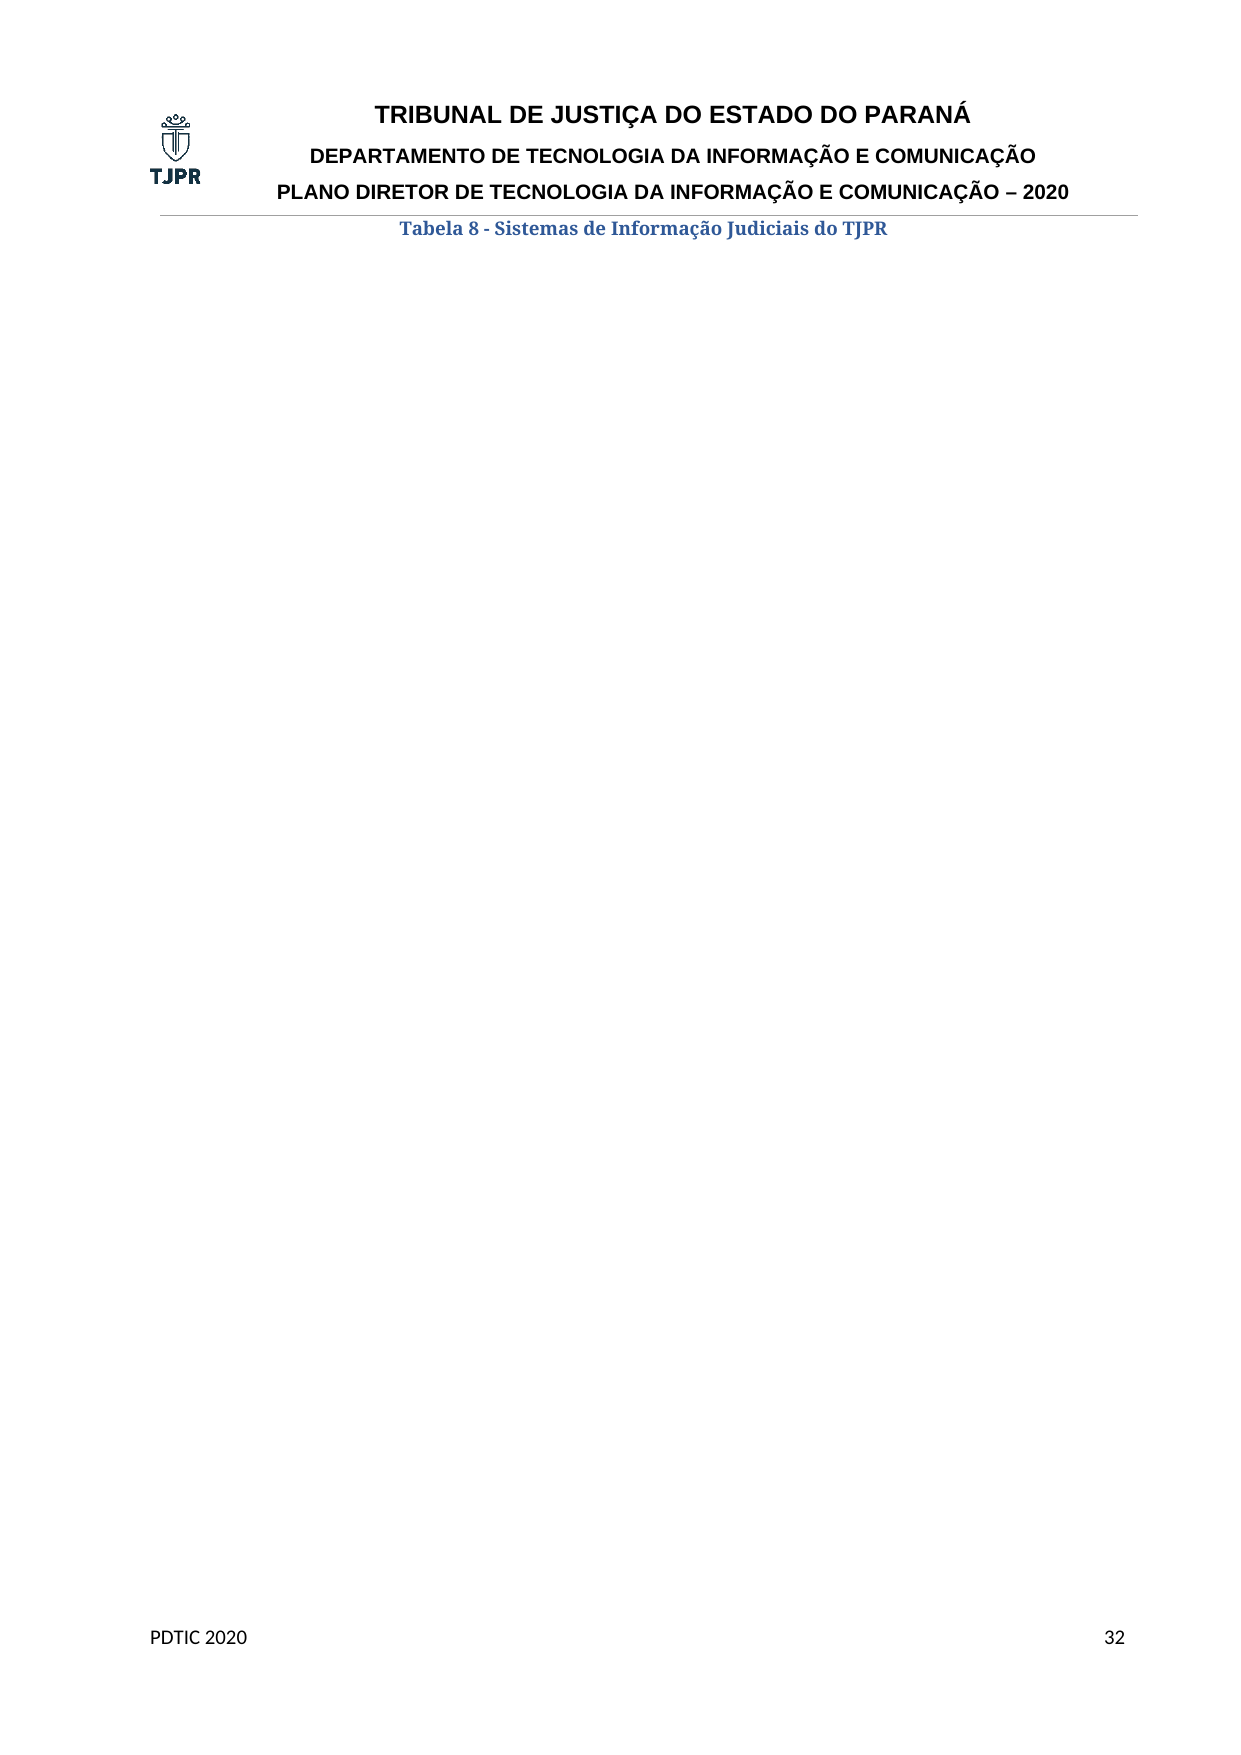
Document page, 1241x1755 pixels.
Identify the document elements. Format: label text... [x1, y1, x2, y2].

text Tabela 8 - Sistemas de Informação Judiciais do TJPR [150, 216, 1137, 241]
